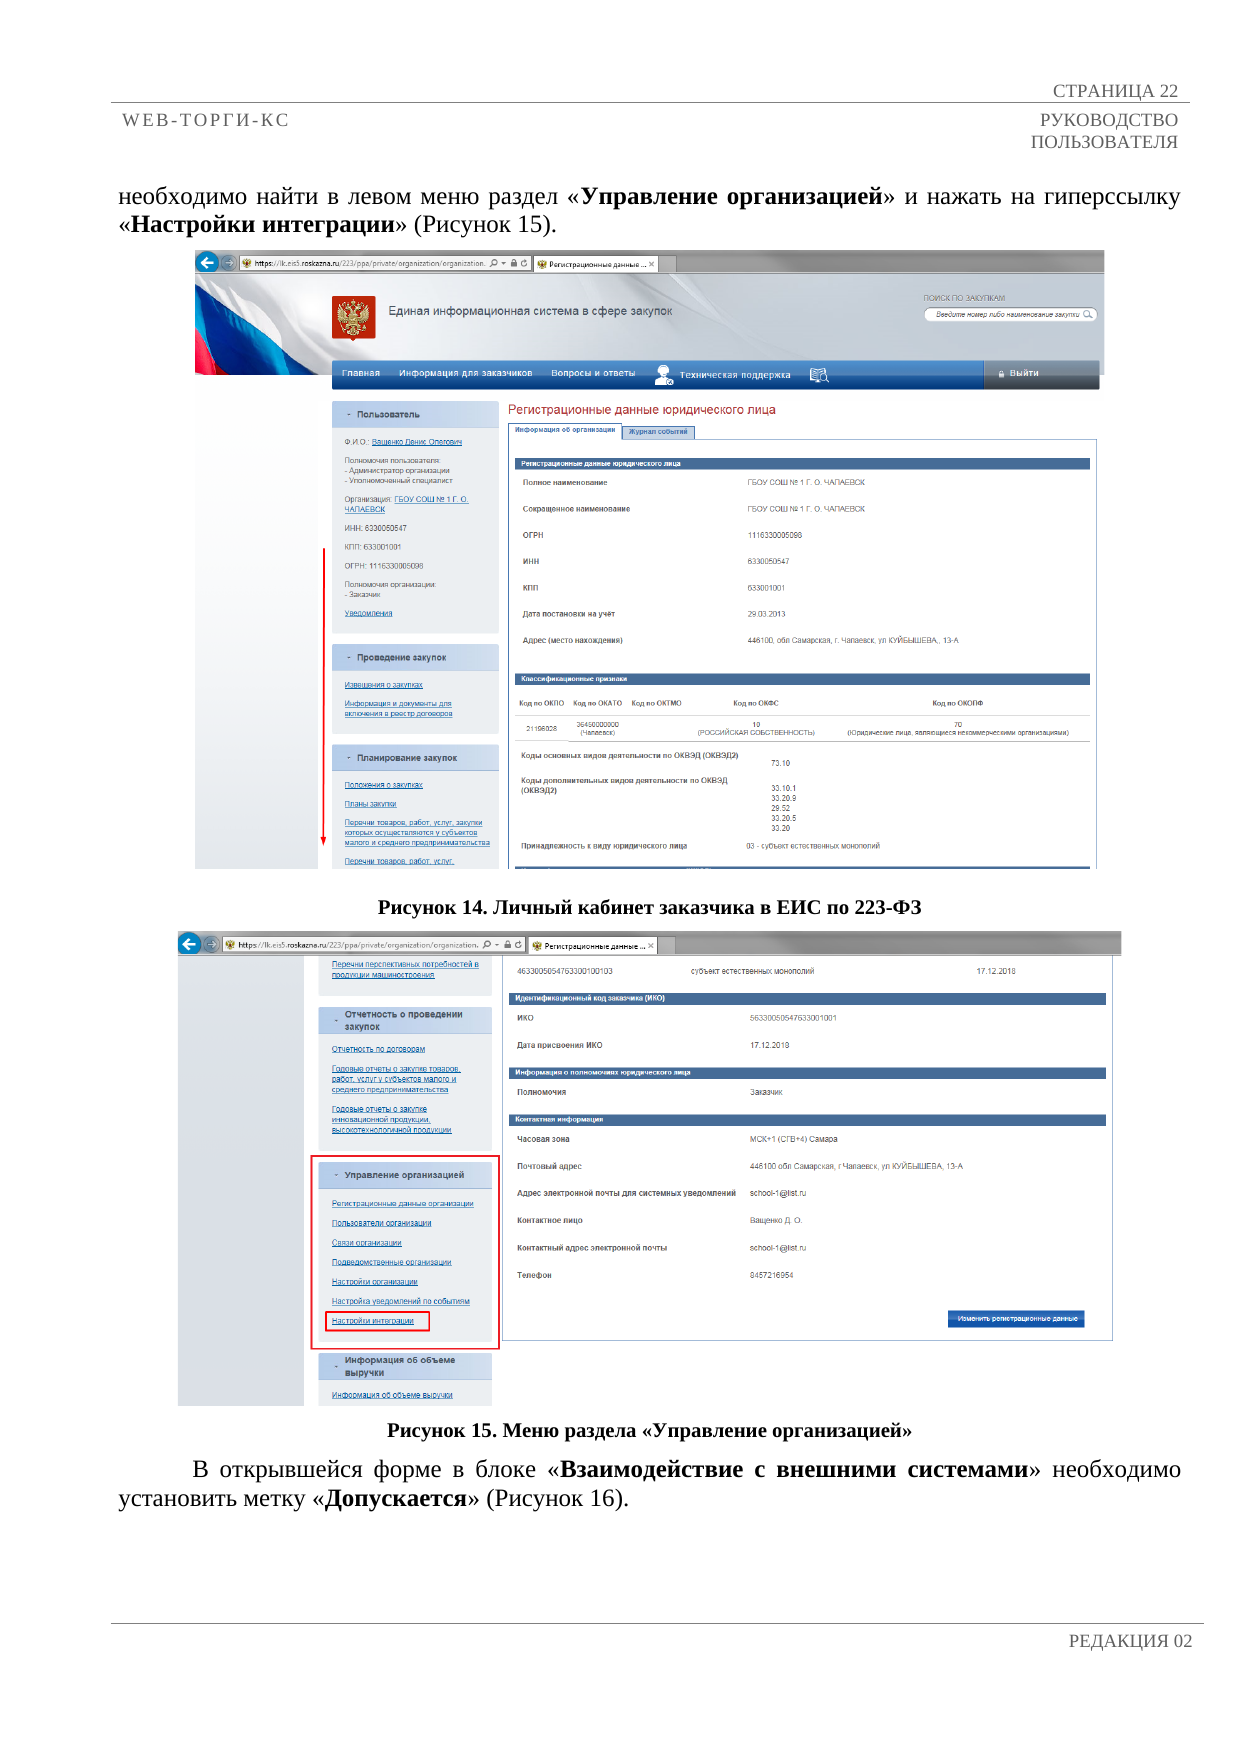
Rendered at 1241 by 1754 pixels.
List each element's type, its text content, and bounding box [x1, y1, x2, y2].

text Рисунок 15. Меню раздела «Управление организацией» [118, 1418, 1181, 1442]
text необходимо найти в левом меню раздел «Управление организацией» и нажать на гиперссылку «Настройки интеграции» (Рисунок 15). [118, 181, 1181, 238]
text Рисунок 14. Личный кабинет заказчика в ЕИС по 223-ФЗ [118, 895, 1181, 919]
text В открывшейся форме в блоке «Взаимодействие с внешними системами» необходимо установить метку «Допускается» (Рисунок 16). [118, 1454, 1181, 1512]
